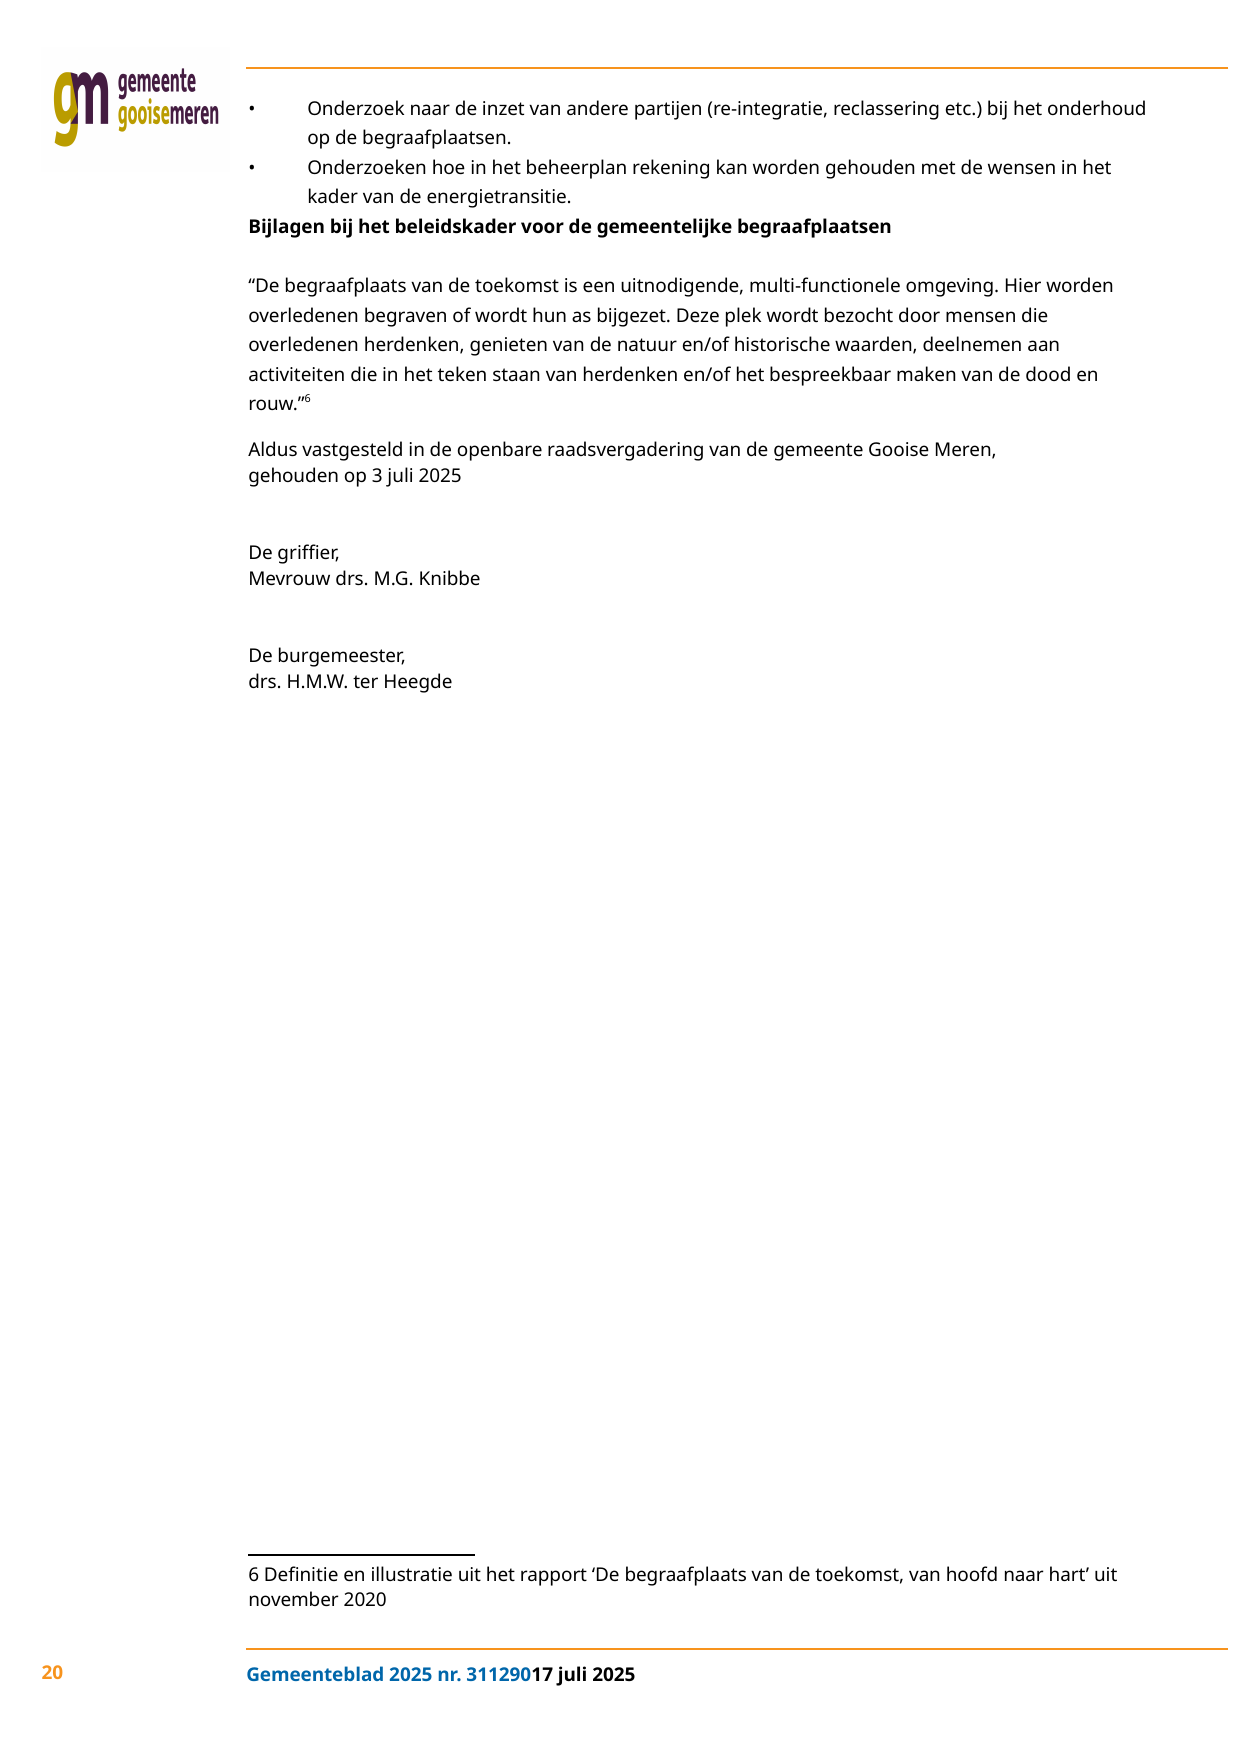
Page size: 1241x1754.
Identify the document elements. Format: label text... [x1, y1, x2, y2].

text Mevrouw drs. M.G. Knibbe [248, 565, 1152, 591]
picture [41, 47, 231, 172]
text Bijlagen bij het beleidskader voor de gemeentelijke begraafplaatsen [248, 213, 1152, 239]
list Onderzoek naar de inzet van andere partijen (re-integratie, reclassering etc.) bij het onderhoud op de begraafplaatsen. [248, 95, 1152, 150]
text drs. H.M.W. ter Heegde [248, 668, 1152, 693]
text De griffier, [248, 539, 1152, 565]
text “De begraafplaats van de toekomst is een uitnodigende, multi-functionele omgeving. Hier worden overledenen begraven of wordt hun as bijgezet. Deze plek wordt bezocht door mensen die overledenen herdenken, genieten van de natuur en/of historische waarden, deelnemen aan activiteiten die in het teken staan van herdenken en/of het bespreekbaar maken van de dood en rouw.” [248, 272, 1152, 416]
text Aldus vastgesteld in de openbare raadsvergadering van de gemeente Gooise Meren, [248, 436, 1152, 462]
text De burgemeester, [248, 642, 1152, 668]
text Definitie en illustratie uit het rapport ‘De begraafplaats van de toekomst, van hoofd naar hart’ uit november 2020 [248, 1561, 1152, 1612]
text gehouden op 3 juli 2025 [248, 462, 1152, 488]
list Onderzoeken hoe in het beheerplan rekening kan worden gehouden met de wensen in het kader van de energietransitie. [248, 154, 1152, 209]
